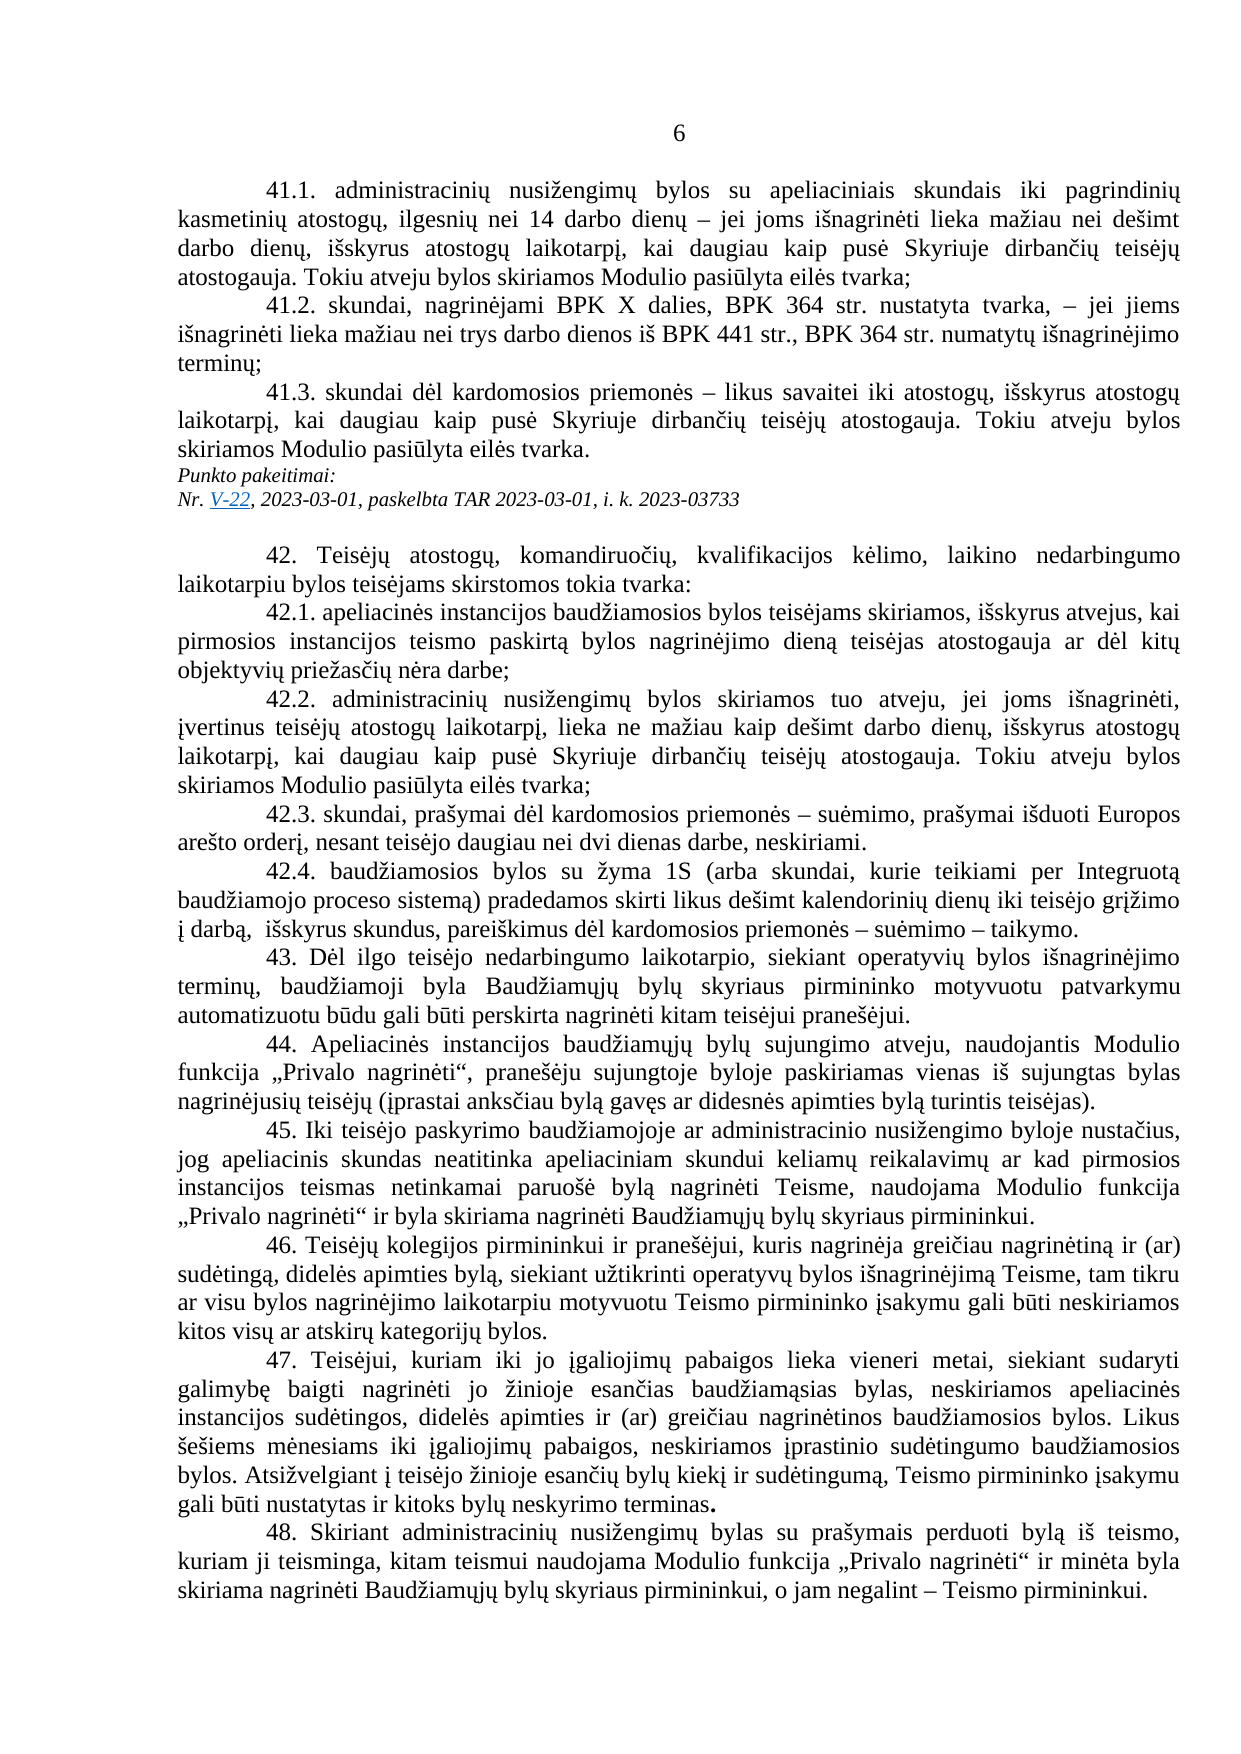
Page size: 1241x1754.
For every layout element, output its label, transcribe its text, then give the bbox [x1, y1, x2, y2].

text 45. Iki teisėjo paskyrimo baudžiamojoje ar administracinio nusižengimo byloje nustačius, jog apeliacinis skundas neatitinka apeliaciniam skundui keliamų reikalavimų ar kad pirmosios instancijos teismas netinkamai paruošė bylą nagrinėti Teisme, naudojama Modulio funkcija „Privalo nagrinėti“ ir byla skiriama nagrinėti Baudžiamųjų bylų skyriaus pirmininkui. [177, 1115, 1181, 1230]
text 42. Teisėjų atostogų, komandiruočių, kvalifikacijos kėlimo, laikino nedarbingumo laikotarpiu bylos teisėjams skirstomos tokia tvarka: [177, 540, 1181, 597]
text 47. Teisėjui, kuriam iki jo įgaliojimų pabaigos lieka vieneri metai, siekiant sudaryti galimybę baigti nagrinėti jo žinioje esančias baudžiamąsias bylas, neskiriamos apeliacinės instancijos sudėtingos, didelės apimties ir (ar) greičiau nagrinėtinos baudžiamosios bylos. Likus šešiems mėnesiams iki įgaliojimų pabaigos, neskiriamos įprastinio sudėtingumo baudžiamosios bylos. Atsižvelgiant į teisėjo žinioje esančių bylų kiekį ir sudėtingumą, Teismo pirmininko įsakymu gali būti nustatytas ir kitoks bylų neskyrimo terminas. [177, 1345, 1181, 1517]
text Punkto pakeitimai: [177, 463, 1181, 487]
text 41.3. skundai dėl kardomosios priemonės – likus savaitei iki atostogų, išskyrus atostogų laikotarpį, kai daugiau kaip pusė Skyriuje dirbančių teisėjų atostogauja. Tokiu atveju bylos skiriamos Modulio pasiūlyta eilės tvarka. [177, 377, 1181, 463]
text Nr. V-22, 2023-03-01, paskelbta TAR 2023-03-01, i. k. 2023-03733 [177, 487, 1181, 511]
text 42.3. skundai, prašymai dėl kardomosios priemonės – suėmimo, prašymai išduoti Europos arešto orderį, nesant teisėjo daugiau nei dvi dienas darbe, neskiriami. [177, 799, 1181, 856]
text 44. Apeliacinės instancijos baudžiamųjų bylų sujungimo atveju, naudojantis Modulio funkcija „Privalo nagrinėti“, pranešėju sujungtoje byloje paskiriamas vienas iš sujungtas bylas nagrinėjusių teisėjų (įprastai anksčiau bylą gavęs ar didesnės apimties bylą turintis teisėjas). [177, 1029, 1181, 1115]
text 42.2. administracinių nusižengimų bylos skiriamos tuo atveju, jei joms išnagrinėti, įvertinus teisėjų atostogų laikotarpį, lieka ne mažiau kaip dešimt darbo dienų, išskyrus atostogų laikotarpį, kai daugiau kaip pusė Skyriuje dirbančių teisėjų atostogauja. Tokiu atveju bylos skiriamos Modulio pasiūlyta eilės tvarka; [177, 684, 1181, 799]
text 41.2. skundai, nagrinėjami BPK X dalies, BPK 364 str. nustatyta tvarka, – jei jiems išnagrinėti lieka mažiau nei trys darbo dienos iš BPK 441 str., BPK 364 str. numatytų išnagrinėjimo terminų; [177, 291, 1181, 377]
text 48. Skiriant administracinių nusižengimų bylas su prašymais perduoti bylą iš teismo, kuriam ji teisminga, kitam teismui naudojama Modulio funkcija „Privalo nagrinėti“ ir minėta byla skiriama nagrinėti Baudžiamųjų bylų skyriaus pirmininkui, o jam negalint – Teismo pirmininkui. [177, 1517, 1181, 1604]
text 43. Dėl ilgo teisėjo nedarbingumo laikotarpio, siekiant operatyvių bylos išnagrinėjimo terminų, baudžiamoji byla Baudžiamųjų bylų skyriaus pirmininko motyvuotu patvarkymu automatizuotu būdu gali būti perskirta nagrinėti kitam teisėjui pranešėjui. [177, 942, 1181, 1029]
text 42.1. apeliacinės instancijos baudžiamosios bylos teisėjams skiriamos, išskyrus atvejus, kai pirmosios instancijos teismo paskirtą bylos nagrinėjimo dieną teisėjas atostogauja ar dėl kitų objektyvių priežasčių nėra darbe; [177, 597, 1181, 684]
text 46. Teisėjų kolegijos pirmininkui ir pranešėjui, kuris nagrinėja greičiau nagrinėtiną ir (ar) sudėtingą, didelės apimties bylą, siekiant užtikrinti operatyvų bylos išnagrinėjimą Teisme, tam tikru ar visu bylos nagrinėjimo laikotarpiu motyvuotu Teismo pirmininko įsakymu gali būti neskiriamos kitos visų ar atskirų kategorijų bylos. [177, 1230, 1181, 1345]
text 41.1. administracinių nusižengimų bylos su apeliaciniais skundais iki pagrindinių kasmetinių atostogų, ilgesnių nei 14 darbo dienų – jei joms išnagrinėti lieka mažiau nei dešimt darbo dienų, išskyrus atostogų laikotarpį, kai daugiau kaip pusė Skyriuje dirbančių teisėjų atostogauja. Tokiu atveju bylos skiriamos Modulio pasiūlyta eilės tvarka; [177, 176, 1181, 291]
text 42.4. baudžiamosios bylos su žyma 1S (arba skundai, kurie teikiami per Integruotą baudžiamojo proceso sistemą) pradedamos skirti likus dešimt kalendorinių dienų iki teisėjo grįžimo į darbą, išskyrus skundus, pareiškimus dėl kardomosios priemonės – suėmimo – taikymo. [177, 856, 1181, 942]
